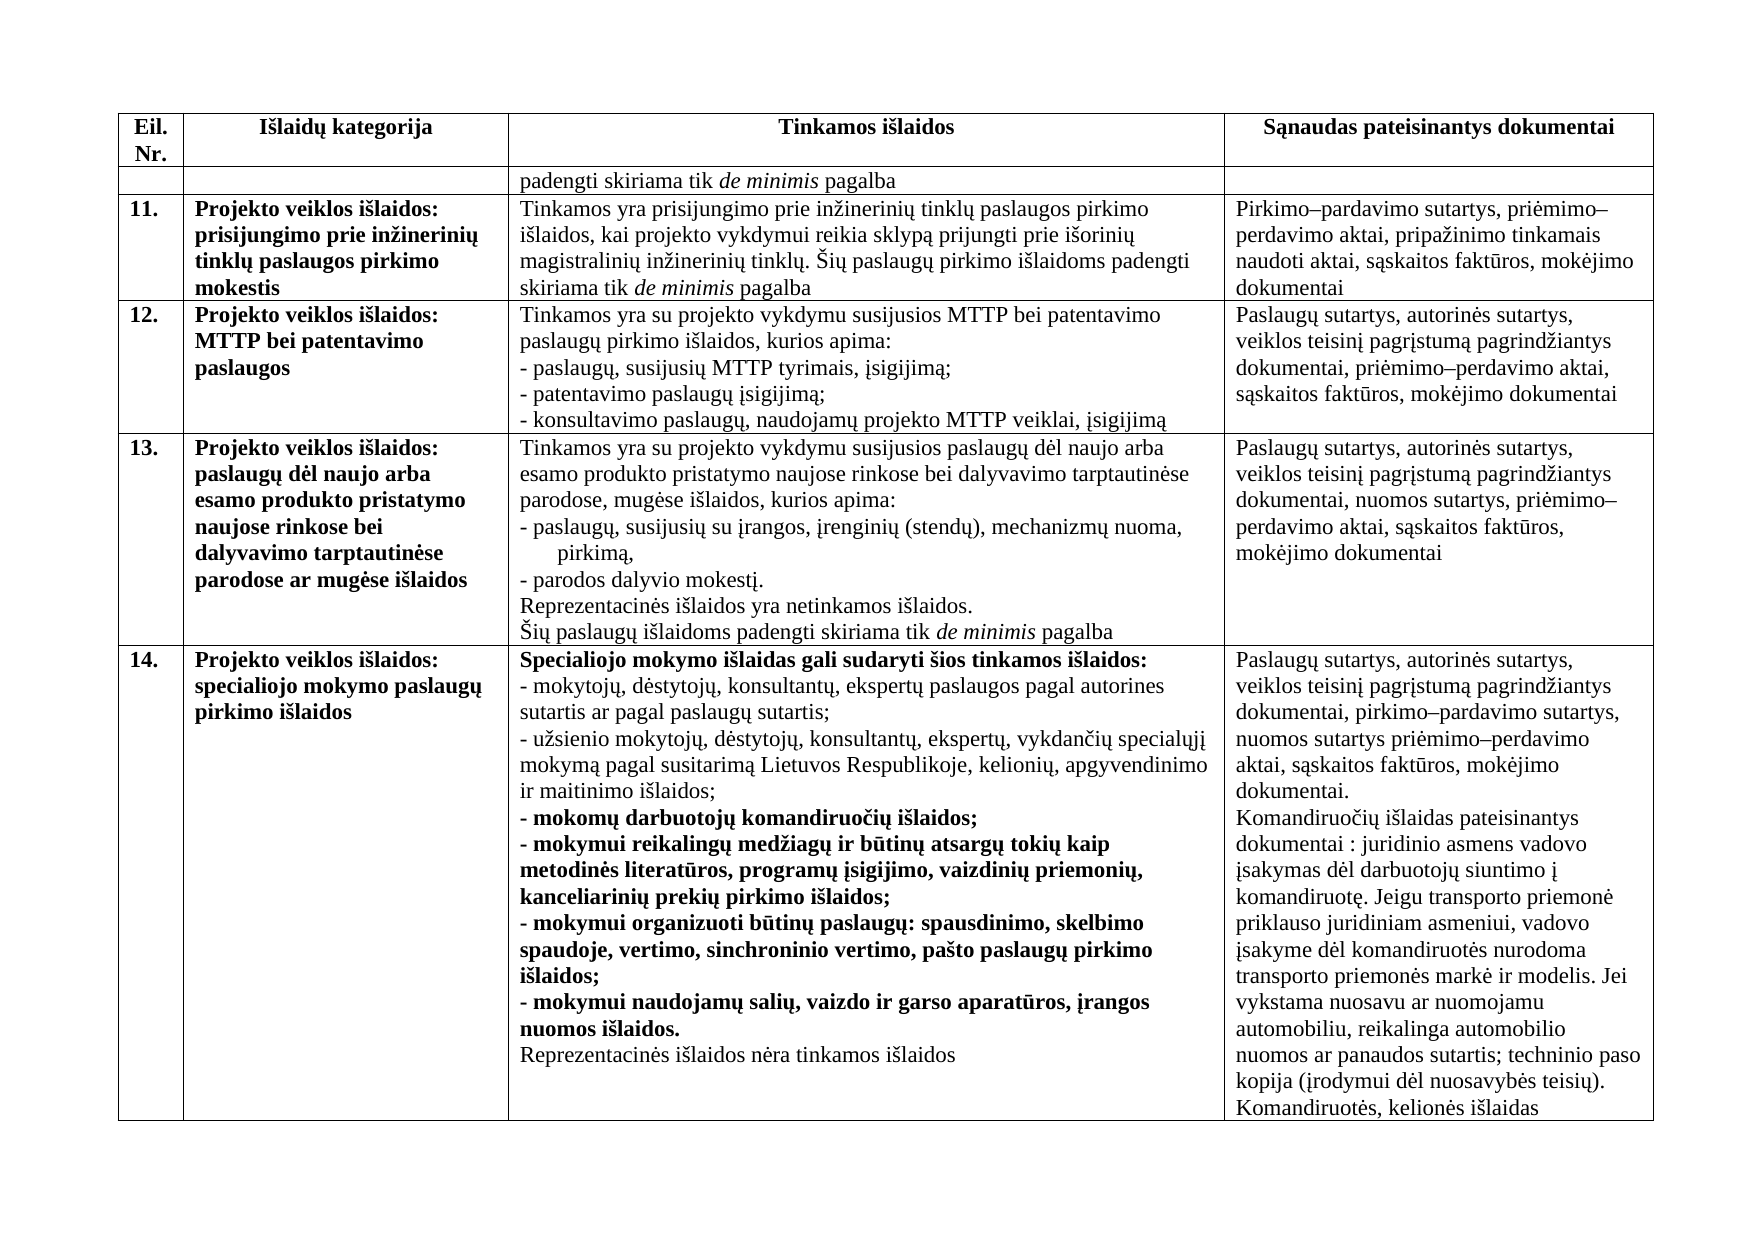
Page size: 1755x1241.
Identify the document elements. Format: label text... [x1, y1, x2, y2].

table_cell Specialiojo mokymo išlaidas gali sudaryti šios tinkamos išlaidos: - mokytojų, dėstytojų, konsultantų, ekspertų paslaugos pagal autorines sutartis ar pagal paslaugų sutartis; - užsienio mokytojų, dėstytojų, konsultantų, ekspertų, vykdančių specialųjį mokymą pagal susitarimą Lietuvos Respublikoje, kelionių, apgyvendinimo ir maitinimo išlaidos; - mokomų darbuotojų komandiruočių išlaidos; - mokymui reikalingų medžiagų ir būtinų atsargų tokių kaip metodinės literatūros, programų įsigijimo, vaizdinių priemonių, kanceliarinių prekių pirkimo išlaidos; - mokymui organizuoti būtinų paslaugų: spausdinimo, skelbimo spaudoje, vertimo, sinchroninio vertimo, pašto paslaugų pirkimo išlaidos; - mokymui naudojamų salių, vaizdo ir garso aparatūros, įrangos nuomos išlaidos. Reprezentacinės išlaidos nėra tinkamos išlaidos [509, 646, 1224, 1120]
table_cell Tinkamos yra su projekto vykdymu susijusios MTTP bei patentavimo paslaugų pirkimo išlaidos, kurios apima: - paslaugų, susijusių MTTP tyrimais, įsigijimą; - patentavimo paslaugų įsigijimą; - konsultavimo paslaugų, naudojamų projekto MTTP veiklai, įsigijimą [509, 301, 1224, 433]
table_cell Paslaugų sutartys, autorinės sutartys, veiklos teisinį pagrįstumą pagrindžiantys dokumentai, pirkimo–pardavimo sutartys, nuomos sutartys priėmimo–perdavimo aktai, sąskaitos faktūros, mokėjimo dokumentai. Komandiruočių išlaidas pateisinantys dokumentai : juridinio asmens vadovo įsakymas dėl darbuotojų siuntimo į komandiruotę. Jeigu transporto priemonė priklauso juridiniam asmeniui, vadovo įsakyme dėl komandiruotės nurodoma transporto priemonės markė ir modelis. Jei vykstama nuosavu ar nuomojamu automobiliu, reikalinga automobilio nuomos ar panaudos sutartis; techninio paso kopija (įrodymui dėl nuosavybės teisių). Komandiruotės, kelionės išlaidas [1225, 646, 1653, 1120]
table_cell 13. [119, 434, 183, 645]
table_cell Paslaugų sutartys, autorinės sutartys, veiklos teisinį pagrįstumą pagrindžiantys dokumentai, nuomos sutartys, priėmimo–perdavimo aktai, sąskaitos faktūros, mokėjimo dokumentai [1225, 434, 1653, 645]
table_header Išlaidų kategorija [184, 114, 508, 166]
table_cell Tinkamos yra su projekto vykdymu susijusios paslaugų dėl naujo arba esamo produkto pristatymo naujose rinkose bei dalyvavimo tarptautinėse parodose, mugėse išlaidos, kurios apima: - paslaugų, susijusių su įrangos, įrenginių (stendų), mechanizmų nuoma, pirkimą, - parodos dalyvio mokestį. Reprezentacinės išlaidos yra netinkamos išlaidos. Šių paslaugų išlaidoms padengti skiriama tik de minimis pagalba [509, 434, 1224, 645]
table_header Eil. Nr. [119, 114, 183, 166]
table_cell 11. [119, 195, 183, 300]
table_cell 14. [119, 646, 183, 1120]
table_cell [119, 167, 183, 193]
table_cell Tinkamos yra prisijungimo prie inžinerinių tinklų paslaugos pirkimo išlaidos, kai projekto vykdymui reikia sklypą prijungti prie išorinių magistralinių inžinerinių tinklų. Šių paslaugų pirkimo išlaidoms padengti skiriama tik de minimis pagalba [509, 195, 1224, 300]
table_cell [1225, 167, 1653, 193]
table_cell Projekto veiklos išlaidos: specialiojo mokymo paslaugų pirkimo išlaidos [184, 646, 508, 1120]
table_cell padengti skiriama tik de minimis pagalba [509, 167, 1224, 193]
table_cell [184, 167, 508, 193]
table_cell 12. [119, 301, 183, 433]
table_cell Pirkimo–pardavimo sutartys, priėmimo–perdavimo aktai, pripažinimo tinkamais naudoti aktai, sąskaitos faktūros, mokėjimo dokumentai [1225, 195, 1653, 300]
table_cell Paslaugų sutartys, autorinės sutartys, veiklos teisinį pagrįstumą pagrindžiantys dokumentai, priėmimo–perdavimo aktai, sąskaitos faktūros, mokėjimo dokumentai [1225, 301, 1653, 433]
table_cell Projekto veiklos išlaidos: MTTP bei patentavimo paslaugos [184, 301, 508, 433]
table_header Sąnaudas pateisinantys dokumentai [1225, 114, 1653, 166]
table_cell Projekto veiklos išlaidos: prisijungimo prie inžinerinių tinklų paslaugos pirkimo mokestis [184, 195, 508, 300]
table_header Tinkamos išlaidos [509, 114, 1224, 166]
table_cell Projekto veiklos išlaidos: paslaugų dėl naujo arba esamo produkto pristatymo naujose rinkose bei dalyvavimo tarptautinėse parodose ar mugėse išlaidos [184, 434, 508, 645]
